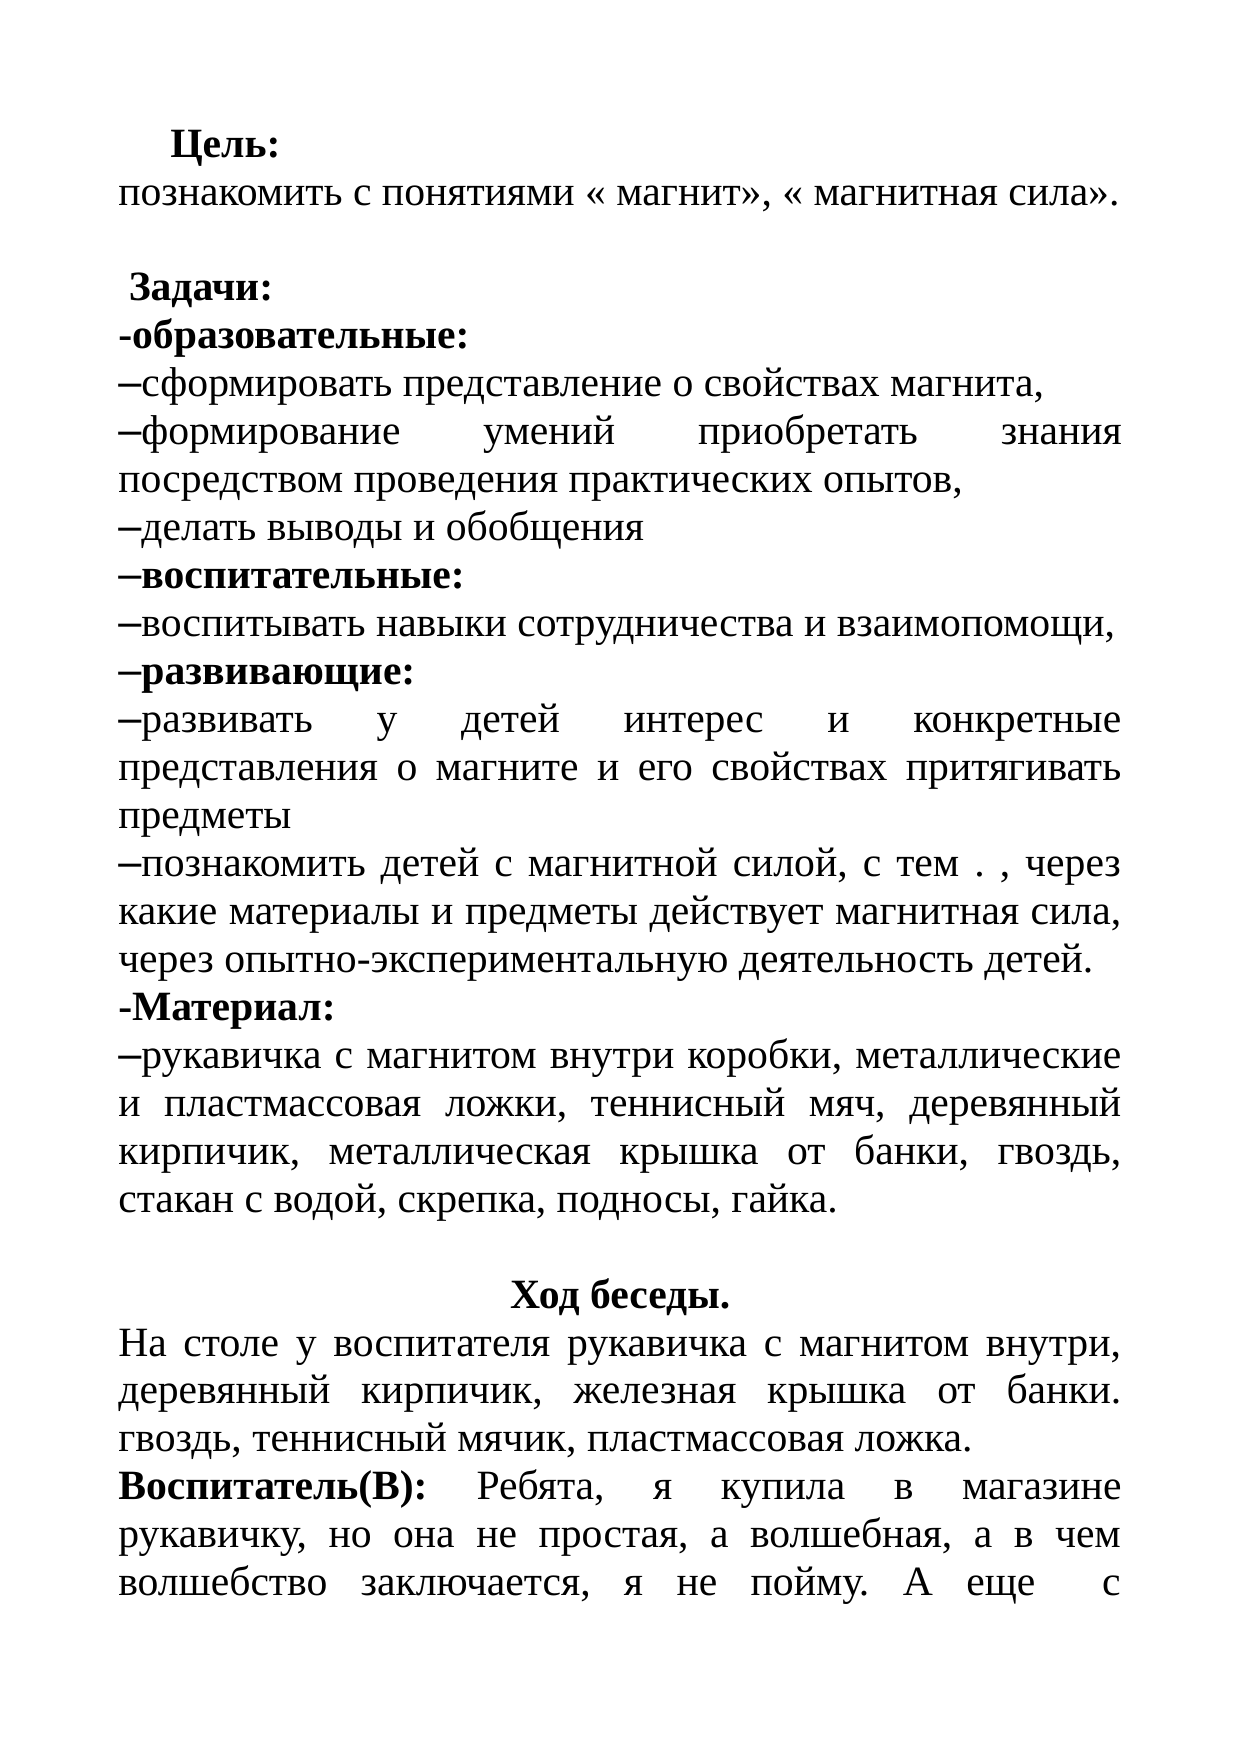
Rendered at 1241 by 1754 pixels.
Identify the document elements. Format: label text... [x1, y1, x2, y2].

text Цель: [118, 118, 1122, 166]
list развивающие: [118, 646, 1122, 694]
list сформировать представление о свойствах магнита, [118, 358, 1122, 406]
list познакомить детей с магнитной силой, с тем . , через какие материалы и предметы действует магнитная сила, через опытно-экспериментальную деятельность детей. [118, 838, 1122, 981]
text На столе у воспитателя рукавичка с магнитом внутри, деревянный кирпичик, железная крышка от банки. гвоздь, теннисный мячик, пластмассовая ложка. [118, 1317, 1122, 1461]
text -образовательные: [118, 310, 1122, 358]
text познакомить с понятиями « магнит», « магнитная сила». [118, 166, 1122, 214]
list развивать у детей интерес и конкретные представления о магните и его свойствах притягивать предметы [118, 694, 1122, 838]
list делать выводы и обобщения [118, 502, 1122, 550]
text Ход беседы. [118, 1269, 1122, 1317]
list воспитательные: [118, 550, 1122, 598]
list формирование умений приобретать знания посредством проведения практических опытов, [118, 406, 1122, 502]
text Задачи: [118, 262, 1122, 310]
text Воспитатель(В): Ребята, я купила в магазине рукавичку, но она не простая, а волшебная, а в чем волшебство заключается, я не пойму. А еще с [118, 1461, 1122, 1604]
list воспитывать навыки сотрудничества и взаимопомощи, [118, 598, 1122, 646]
list рукавичка с магнитом внутри коробки, металлические и пластмассовая ложки, теннисный мяч, деревянный кирпичик, металлическая крышка от банки, гвоздь, стакан с водой, скрепка, подносы, гайка. [118, 1029, 1122, 1221]
text -Материал: [118, 981, 1122, 1029]
